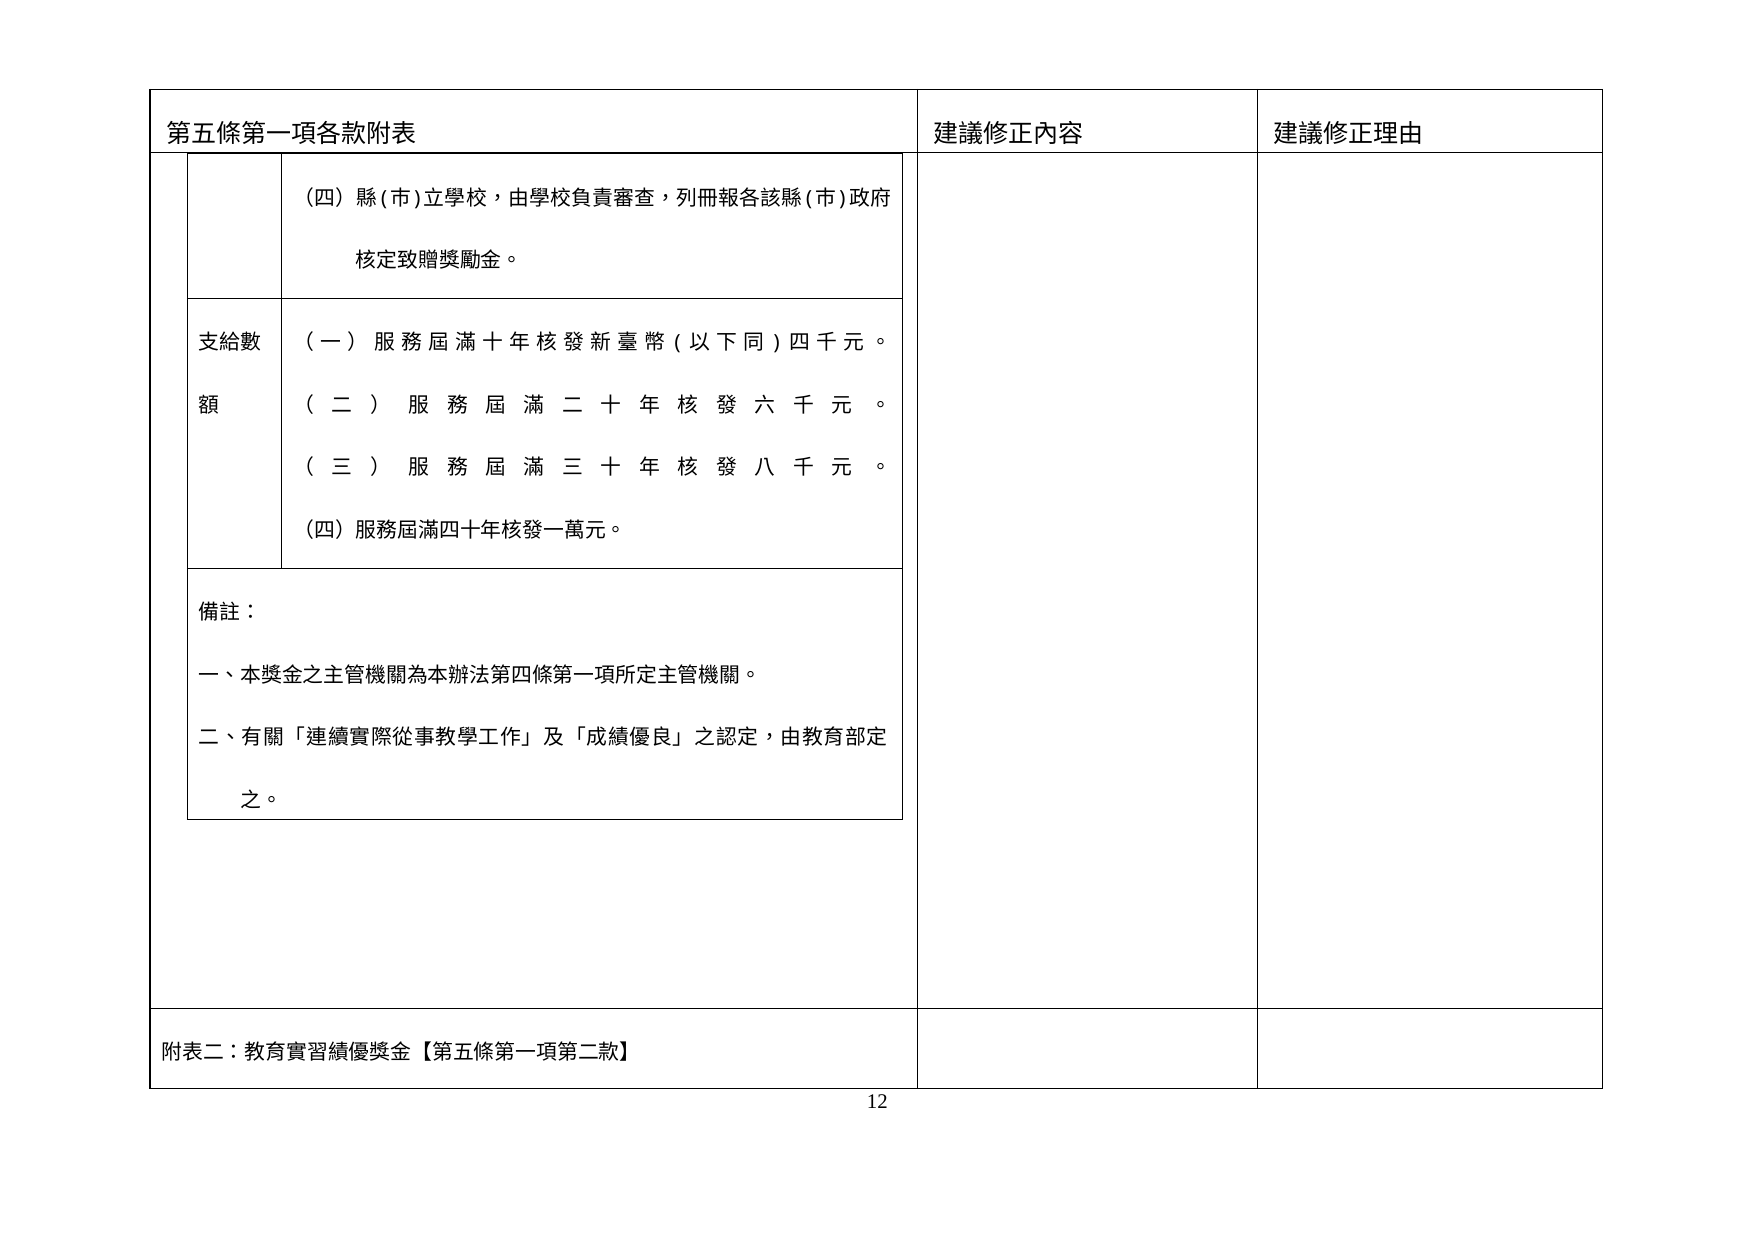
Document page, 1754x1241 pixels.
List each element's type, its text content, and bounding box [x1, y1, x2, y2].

table_cell [188, 154, 281, 298]
table_cell [151, 153, 917, 1007]
table_header 建議修正理由 [1258, 90, 1602, 152]
table_header 建議修正內容 [918, 90, 1257, 152]
table_cell [1258, 1009, 1602, 1088]
table_header 第五條第一項各款附表 [151, 90, 917, 152]
table_cell [1258, 153, 1602, 1007]
table_cell （四）縣(巿)立學校，由學校負責審查，列冊報各該縣(巿)政府核定致贈獎勵金。 [282, 154, 902, 298]
table_cell 附表二：教育實習績優獎金【第五條第一項第二款】 [151, 1009, 917, 1088]
table_cell [918, 1009, 1257, 1088]
table_cell （一）服務屆滿十年核發新臺幣(以下同)四千元。 （二）服務屆滿二十年核發六千元。 （三）服務屆滿三十年核發八千元。 （四）服務屆滿四十年核發一萬元。 [282, 299, 902, 568]
table_cell 支給數額 [188, 299, 281, 568]
table_cell [918, 153, 1257, 1007]
table_cell 備註： 一、本獎金之主管機關為本辦法第四條第一項所定主管機關。 二、有關「連續實際從事教學工作」及「成績優良」之認定，由教育部定之。 [188, 569, 902, 819]
